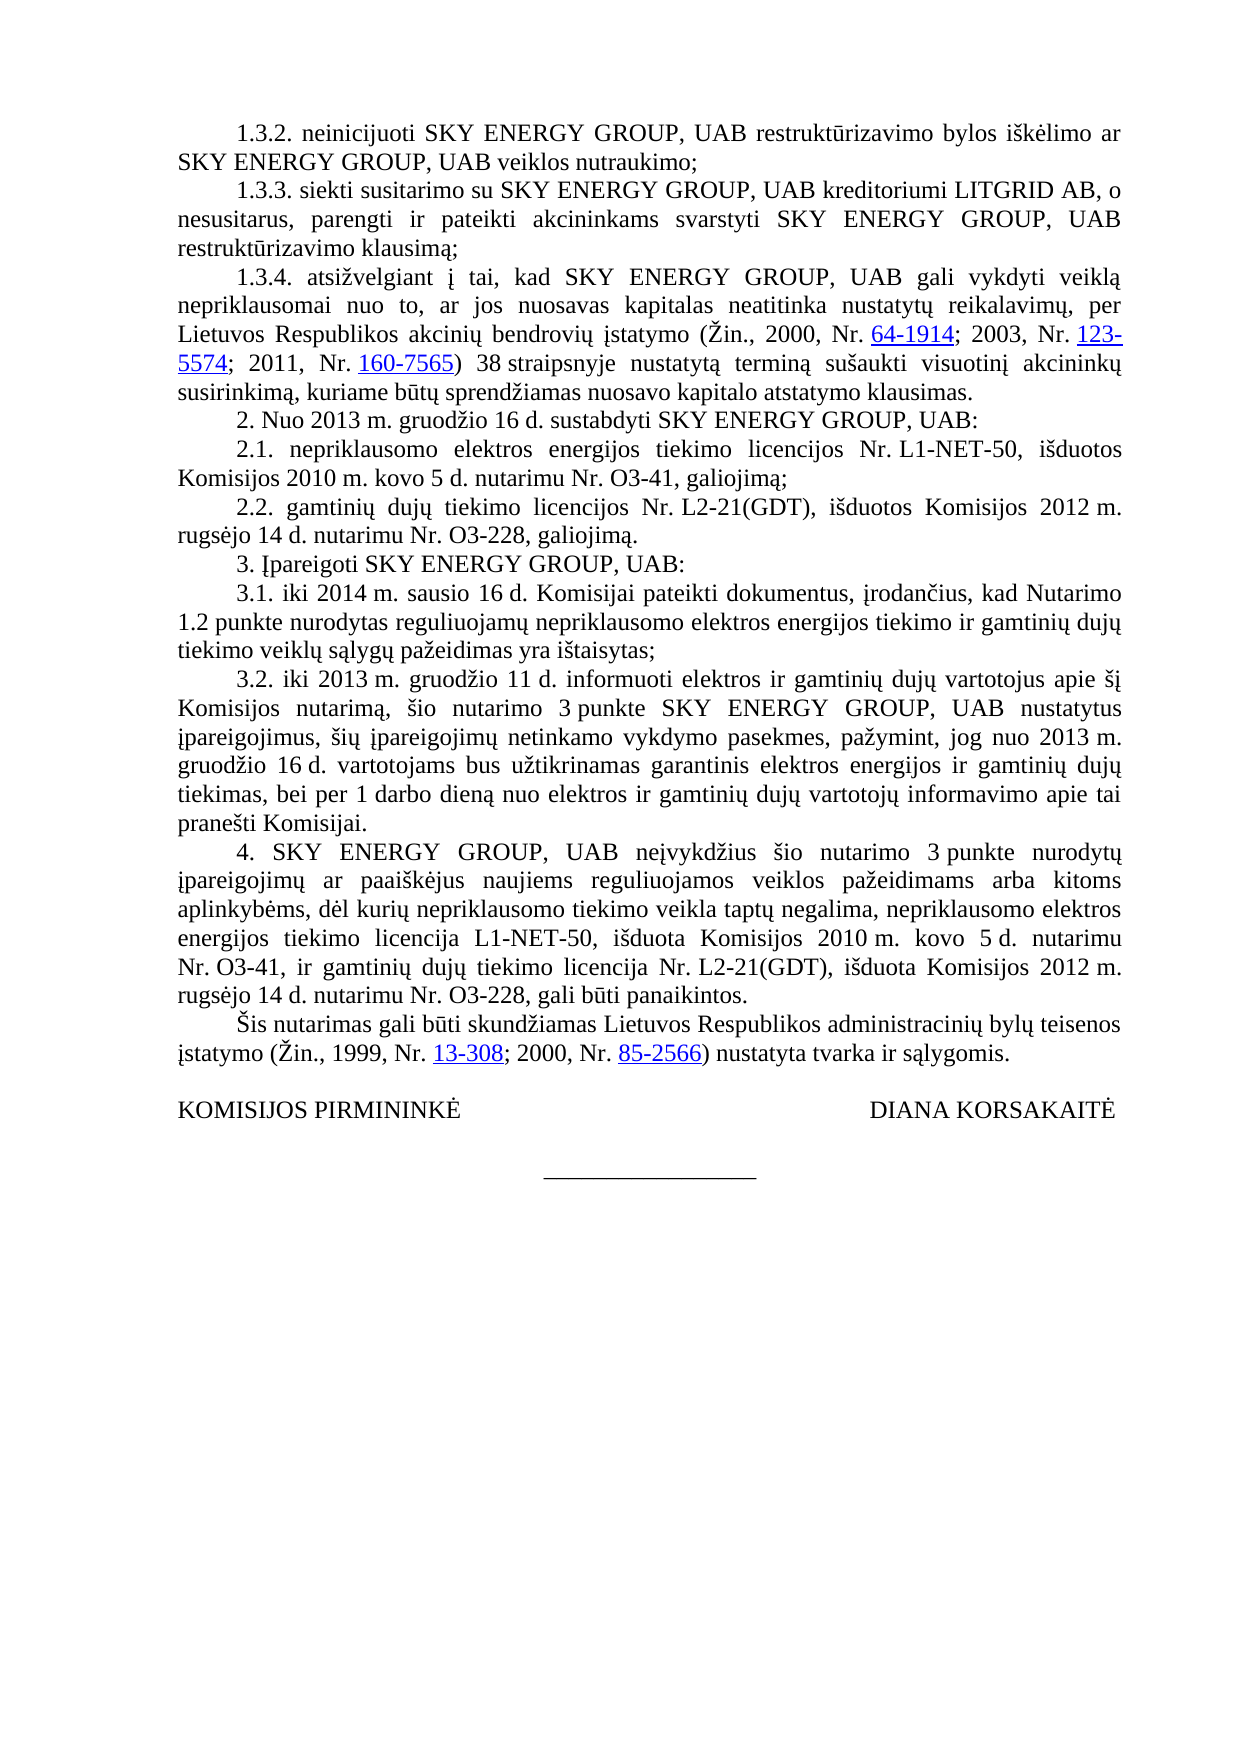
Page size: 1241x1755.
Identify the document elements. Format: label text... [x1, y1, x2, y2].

text 2. Nuo 2013 m. gruodžio 16 d. sustabdyti SKY ENERGY GROUP, UAB: [177, 406, 1122, 434]
text 3. Įpareigoti SKY ENERGY GROUP, UAB: [177, 549, 1122, 578]
text 1.3.3. siekti susitarimo su SKY ENERGY GROUP, UAB kreditoriumi LITGRID AB, o nesusitarus, parengti ir pateikti akcininkams svarstyti SKY ENERGY GROUP, UAB restruktūrizavimo klausimą; [177, 176, 1122, 262]
text Šis nutarimas gali būti skundžiamas Lietuvos Respublikos administracinių bylų teisenos įstatymo (Žin., 1999, Nr. 13-308; 2000, Nr. 85-2566) nustatyta tvarka ir sąlygomis. [177, 1009, 1122, 1067]
text 2.1. nepriklausomo elektros energijos tiekimo licencijos Nr. L1-NET-50, išduotos Komisijos 2010 m. kovo 5 d. nutarimu Nr. O3-41, galiojimą; [177, 434, 1122, 492]
text _________________ [177, 1153, 1122, 1182]
text 1.3.2. neinicijuoti SKY ENERGY GROUP, UAB restruktūrizavimo bylos iškėlimo ar SKY ENERGY GROUP, UAB veiklos nutraukimo; [177, 118, 1122, 176]
text 2.2. gamtinių dujų tiekimo licencijos Nr. L2-21(GDT), išduotos Komisijos 2012 m. rugsėjo 14 d. nutarimu Nr. O3-228, galiojimą. [177, 492, 1122, 549]
text 1.3.4. atsižvelgiant į tai, kad SKY ENERGY GROUP, UAB gali vykdyti veiklą nepriklausomai nuo to, ar jos nuosavas kapitalas neatitinka nustatytų reikalavimų, per Lietuvos Respublikos akcinių bendrovių įstatymo (Žin., 2000, Nr. 64-1914; 2003, Nr. 123-5574; 2011, Nr. 160-7565) 38 straipsnyje nustatytą terminą sušaukti visuotinį akcininkų susirinkimą, kuriame būtų sprendžiamas nuosavo kapitalo atstatymo klausimas. [177, 262, 1122, 406]
text 3.1. iki 2014 m. sausio 16 d. Komisijai pateikti dokumentus, įrodančius, kad Nutarimo 1.2 punkte nurodytas reguliuojamų nepriklausomo elektros energijos tiekimo ir gamtinių dujų tiekimo veiklų sąlygų pažeidimas yra ištaisytas; [177, 578, 1122, 664]
text Komisijos pirmininkė Diana Korsakaitė [177, 1096, 1122, 1124]
text 4. SKY ENERGY GROUP, UAB neįvykdžius šio nutarimo 3 punkte nurodytų įpareigojimų ar paaiškėjus naujiems reguliuojamos veiklos pažeidimams arba kitoms aplinkybėms, dėl kurių nepriklausomo tiekimo veikla taptų negalima, nepriklausomo elektros energijos tiekimo licencija L1-NET-50, išduota Komisijos 2010 m. kovo 5 d. nutarimu Nr. O3-41, ir gamtinių dujų tiekimo licencija Nr. L2-21(GDT), išduota Komisijos 2012 m. rugsėjo 14 d. nutarimu Nr. O3-228, gali būti panaikintos. [177, 837, 1122, 1009]
text 3.2. iki 2013 m. gruodžio 11 d. informuoti elektros ir gamtinių dujų vartotojus apie šį Komisijos nutarimą, šio nutarimo 3 punkte SKY ENERGY GROUP, UAB nustatytus įpareigojimus, šių įpareigojimų netinkamo vykdymo pasekmes, pažymint, jog nuo 2013 m. gruodžio 16 d. vartotojams bus užtikrinamas garantinis elektros energijos ir gamtinių dujų tiekimas, bei per 1 darbo dieną nuo elektros ir gamtinių dujų vartotojų informavimo apie tai pranešti Komisijai. [177, 664, 1122, 837]
